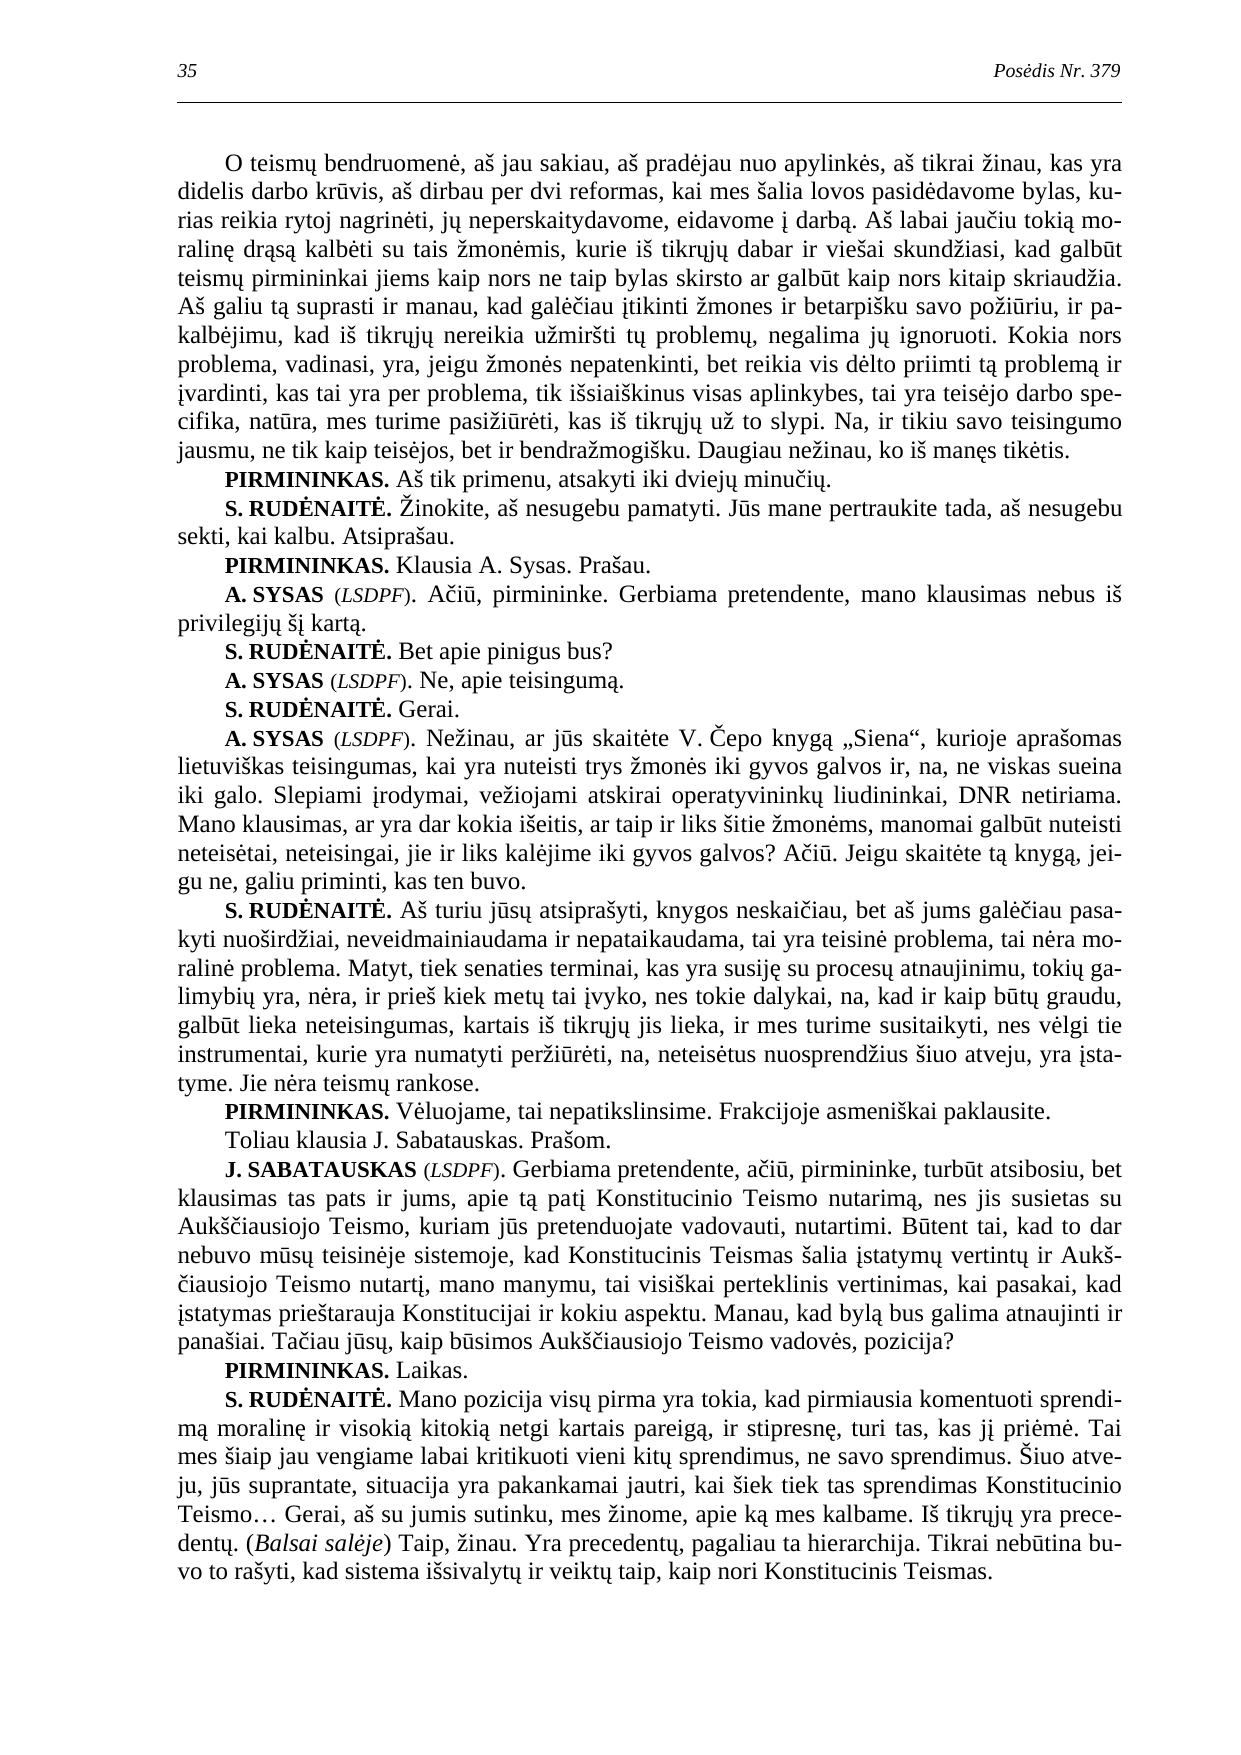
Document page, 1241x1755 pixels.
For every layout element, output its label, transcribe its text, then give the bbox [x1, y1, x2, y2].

text S. RUDĖNAITĖ. Aš tu­riu jū­sų at­si­pra­šy­ti, kny­gos ne­skai­čiau, bet aš jums ga­lė­čiau pa­sa­ky­ti nuo­šir­džiai, ne­veid­mai­niau­da­ma ir ne­pa­tai­kau­da­ma, tai yra tei­si­nė pro­ble­ma, tai nė­ra mo­ra­li­nė pro­ble­ma. Ma­tyt, tiek se­na­ties ter­mi­nai, kas yra su­si­ję su pro­ce­sų at­nau­ji­ni­mu, to­kių ga­li­my­bių yra, nė­ra, ir prieš kiek me­tų tai įvy­ko, nes to­kie da­ly­kai, na, kad ir kaip bū­tų grau­du, gal­būt lie­ka ne­tei­sin­gu­mas, kar­tais iš tik­rų­jų jis lie­ka, ir mes tu­ri­me su­si­tai­ky­ti, nes vėl­gi tie in­stru­men­tai, ku­rie yra nu­ma­ty­ti per­žiū­rė­ti, na, ne­tei­sė­tus nuosp­ren­džius šiuo at­ve­ju, yra įsta­ty­me. Jie nė­ra teis­mų ran­ko­se. [177, 895, 1122, 1096]
text A. SYSAS (LSDPF). Ne­ži­nau, ar jūs skai­tė­te V. Če­po kny­gą „Sie­na“, ku­rio­je ap­ra­šo­mas lie­tu­viš­kas tei­sin­gu­mas, kai yra nu­teis­ti trys žmo­nės iki gy­vos gal­vos ir, na, ne vis­kas su­ei­na iki ga­lo. Sle­pia­mi įro­dy­mai, ve­žio­ja­mi at­ski­rai ope­ra­ty­vi­nin­kų liu­di­nin­kai, DNR ne­ti­ria­ma. Ma­no klau­si­mas, ar yra dar ko­kia iš­ei­tis, ar taip ir liks ši­tie žmo­nėms, ma­no­mai gal­būt nu­teis­ti ne­tei­sė­tai, ne­tei­sin­gai, jie ir liks ka­lė­ji­me iki gy­vos gal­vos? Ačiū. Jei­gu skai­tė­te tą kny­gą, jei­gu ne, ga­liu pri­min­ti, kas ten bu­vo. [177, 723, 1122, 895]
text S. RUDĖNAITĖ. Ži­no­ki­te, aš ne­su­ge­bu pa­ma­ty­ti. Jūs ma­ne per­trau­ki­te ta­da, aš ne­su­ge­bu sek­ti, kai kal­bu. At­si­pra­šau. [177, 493, 1122, 550]
text S. RUDĖNAITĖ. Ge­rai. [177, 694, 1122, 723]
text S. RUDĖNAITĖ. Bet apie pi­ni­gus bus? [177, 636, 1122, 665]
text A. SYSAS (LSDPF). Ne, apie tei­sin­gu­mą. [177, 665, 1122, 694]
text PIRMININKAS. Aš tik pri­me­nu, at­sa­ky­ti iki dvie­jų mi­nu­čių. [177, 464, 1122, 493]
text A. SYSAS (LSDPF). Ačiū, pir­mi­nin­ke. Ger­bia­ma pre­ten­den­te, ma­no klau­si­mas ne­bus iš pri­vi­le­gi­jų šį kar­tą. [177, 579, 1122, 636]
text J. SABATAUSKAS (LSDPF). Ger­bia­ma pre­ten­den­te, ačiū, pir­mi­nin­ke, tur­būt at­si­bo­siu, bet klau­si­mas tas pats ir jums, apie tą pa­tį Kon­sti­tu­ci­nio Teis­mo nu­ta­ri­mą, nes jis su­sie­tas su Aukš­čiau­sio­jo Teis­mo, ku­riam jūs pre­ten­duo­ja­te va­do­vau­ti, nu­tar­ti­mi. Bū­tent tai, kad to dar ne­bu­vo mū­sų tei­si­nė­je sis­te­mo­je, kad Kon­sti­tu­ci­nis Teis­mas ša­lia įsta­ty­mų ver­tin­tų ir Aukš­čiau­sio­jo Teis­mo nu­tar­tį, ma­no ma­ny­mu, tai vi­siš­kai per­tek­li­nis ver­ti­ni­mas, kai pa­sa­kai, kad įsta­ty­mas prieš­ta­rau­ja Kon­sti­tu­ci­jai ir ko­kiu as­pek­tu. Ma­nau, kad by­lą bus ga­li­ma at­nau­jin­ti ir pa­na­šiai. Ta­čiau jū­sų, kaip bū­si­mos Aukš­čiau­sio­jo Teis­mo va­do­vės, po­zi­ci­ja? [177, 1154, 1122, 1355]
text PIRMININKAS. Klau­sia A. Sy­sas. Pra­šau. [177, 550, 1122, 579]
text PIRMININKAS. Vė­luo­ja­me, tai ne­pa­tiks­lin­si­me. Frak­ci­jo­je as­me­niš­kai pa­klau­si­te. [177, 1096, 1122, 1125]
text PIRMININKAS. Lai­kas. [177, 1355, 1122, 1384]
text To­liau klau­sia J. Sa­ba­taus­kas. Pra­šom. [177, 1125, 1122, 1154]
text S. RUDĖNAITĖ. Ma­no po­zi­ci­ja vi­sų pir­ma yra to­kia, kad pir­miau­sia ko­men­tuo­ti spren­di­mą mo­ra­li­nę ir vi­so­kią ki­to­kią net­gi kar­tais pa­rei­gą, ir stip­res­nę, tu­ri tas, kas jį pri­ėmė. Tai mes šiaip jau ven­gia­me la­bai kri­ti­kuo­ti vie­ni ki­tų spren­di­mus, ne sa­vo spren­di­mus. Šiuo at­ve­ju, jūs su­pran­ta­te, si­tu­a­ci­ja yra pa­kan­ka­mai jaut­ri, kai šiek tiek tas spren­di­mas Kon­sti­tu­ci­nio Teis­mo… Ge­rai, aš su ju­mis su­tin­ku, mes ži­no­me, apie ką mes kal­ba­me. Iš tik­rų­jų yra pre­ce­den­tų. (Bal­sai sa­lė­je) Taip, ži­nau. Yra pre­ce­den­tų, pa­ga­liau ta hie­rar­chi­ja. Tik­rai ne­bū­ti­na bu­vo to ra­šy­ti, kad sis­te­ma iš­si­va­ly­tų ir veik­tų taip, kaip no­ri Kon­sti­tu­ci­nis Teis­mas. [177, 1384, 1122, 1585]
text O teis­mų ben­druo­me­nė, aš jau sa­kiau, aš pra­dė­jau nuo apy­lin­kės, aš tik­rai ži­nau, kas yra di­de­lis dar­bo krū­vis, aš dir­bau per dvi re­for­mas, kai mes ša­lia lo­vos pa­si­dė­da­vo­me by­las, ku­rias rei­kia ry­toj nag­ri­nė­ti, jų ne­per­skai­ty­da­vo­me, ei­da­vo­me į dar­bą. Aš la­bai jau­čiu to­kią mo­ra­li­nę drą­są kal­bė­ti su tais žmo­nė­mis, ku­rie iš tik­rų­jų da­bar ir vie­šai skun­džia­si, kad gal­būt teis­mų pir­mi­nin­kai jiems kaip nors ne taip by­las skirs­to ar gal­būt kaip nors ki­taip skriau­džia. Aš ga­liu tą su­pras­ti ir ma­nau, kad ga­lė­čiau įti­kin­ti žmo­nes ir be­tar­piš­ku sa­vo po­žiū­riu, ir pa­kal­bė­ji­mu, kad iš tik­rų­jų ne­rei­kia už­mirš­ti tų pro­ble­mų, ne­ga­li­ma jų ig­no­ruo­ti. Ko­kia nors pro­ble­ma, va­di­na­si, yra, jei­gu žmo­nės ne­pa­ten­kin­ti, bet rei­kia vis dėl­to pri­im­ti tą pro­ble­mą ir įvar­din­ti, kas tai yra per pro­ble­ma, tik iš­si­aiš­ki­nus vi­sas ap­lin­ky­bes, tai yra tei­sė­jo dar­bo spe­ci­fi­ka, na­tū­ra, mes tu­ri­me pa­si­žiū­rė­ti, kas iš tik­rų­jų už to sly­pi. Na, ir ti­kiu sa­vo tei­sin­gu­mo jaus­mu, ne tik kaip tei­sė­jos, bet ir ben­dra­žmo­giš­ku. Dau­giau ne­ži­nau, ko iš ma­nęs ti­kė­tis. [177, 148, 1122, 464]
